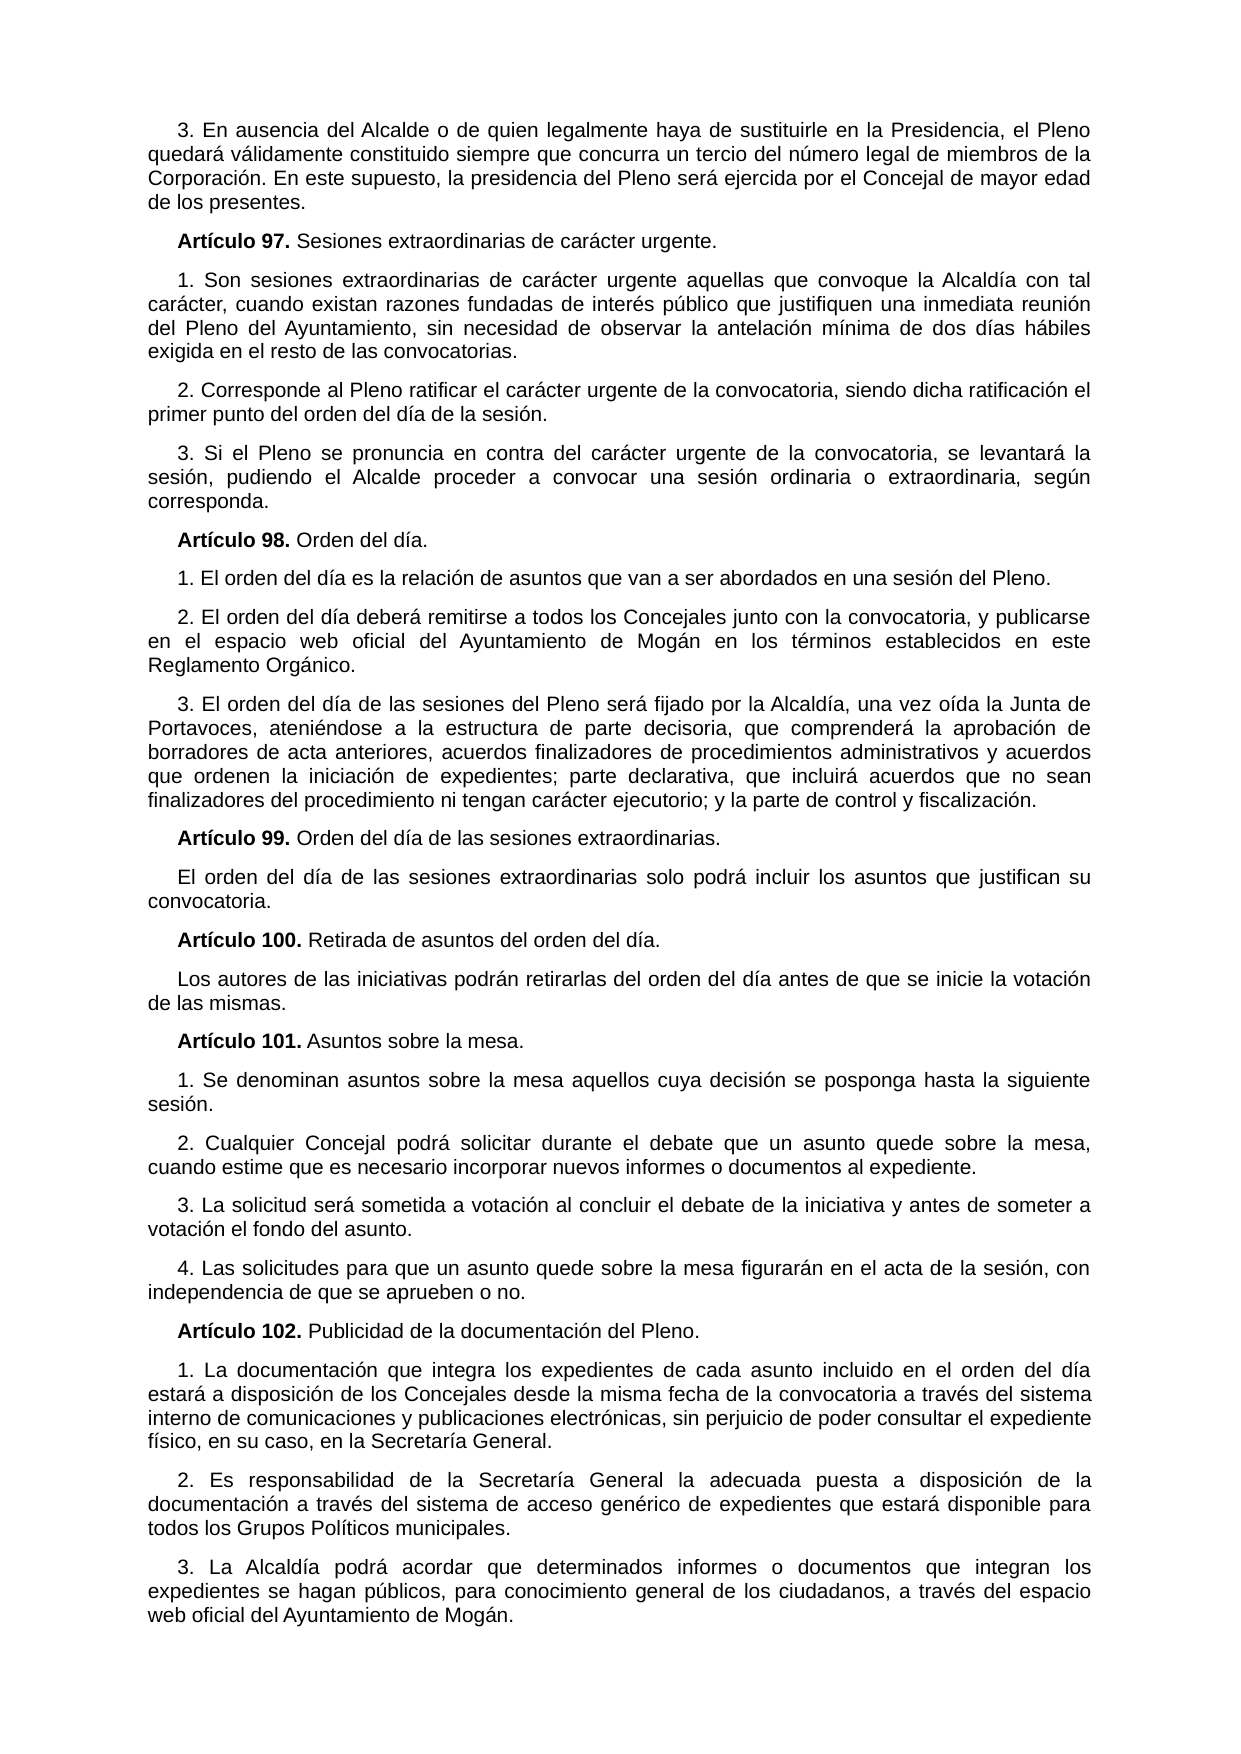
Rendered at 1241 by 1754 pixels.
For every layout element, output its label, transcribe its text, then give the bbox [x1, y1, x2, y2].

text Artículo 102. Publicidad de la documentación del Pleno. [148, 1319, 1093, 1343]
text 1. Se denominan asuntos sobre la mesa aquellos cuya decisión se posponga hasta la siguiente sesión. [148, 1068, 1093, 1116]
text El orden del día de las sesiones extraordinarias solo podrá incluir los asuntos que justifican su convocatoria. [148, 865, 1093, 913]
text 3. Si el Pleno se pronuncia en contra del carácter urgente de la convocatoria, se levantará la sesión, pudiendo el Alcalde proceder a convocar una sesión ordinaria o extraordinaria, según corresponda. [148, 441, 1093, 513]
text 1. El orden del día es la relación de asuntos que van a ser abordados en una sesión del Pleno. [148, 566, 1093, 590]
text 3. El orden del día de las sesiones del Pleno será fijado por la Alcaldía, una vez oída la Junta de Portavoces, ateniéndose a la estructura de parte decisoria, que comprenderá la aprobación de borradores de acta anteriores, acuerdos finalizadores de procedimientos administrativos y acuerdos que ordenen la iniciación de expedientes; parte declarativa, que incluirá acuerdos que no sean finalizadores del procedimiento ni tengan carácter ejecutorio; y la parte de control y fiscalización. [148, 692, 1093, 811]
text Artículo 100. Retirada de asuntos del orden del día. [148, 928, 1093, 952]
text 3. La Alcaldía podrá acordar que determinados informes o documentos que integran los expedientes se hagan públicos, para conocimiento general de los ciudadanos, a través del espacio web oficial del Ayuntamiento de Mogán. [148, 1555, 1093, 1627]
text Artículo 98. Orden del día. [148, 527, 1093, 551]
text 3. En ausencia del Alcalde o de quien legalmente haya de sustituirle en la Presidencia, el Pleno quedará válidamente constituido siempre que concurra un tercio del número legal de miembros de la Corporación. En este supuesto, la presidencia del Pleno será ejercida por el Concejal de mayor edad de los presentes. [148, 118, 1093, 214]
text Artículo 99. Orden del día de las sesiones extraordinarias. [148, 826, 1093, 850]
text 2. El orden del día deberá remitirse a todos los Concejales junto con la convocatoria, y publicarse en el espacio web oficial del Ayuntamiento de Mogán en los términos establecidos en este Reglamento Orgánico. [148, 605, 1093, 677]
text 2. Corresponde al Pleno ratificar el carácter urgente de la convocatoria, siendo dicha ratificación el primer punto del orden del día de la sesión. [148, 378, 1093, 426]
text 3. La solicitud será sometida a votación al concluir el debate de la iniciativa y antes de someter a votación el fondo del asunto. [148, 1193, 1093, 1241]
text Los autores de las iniciativas podrán retirarlas del orden del día antes de que se inicie la votación de las mismas. [148, 966, 1093, 1014]
text 1. Son sesiones extraordinarias de carácter urgente aquellas que convoque la Alcaldía con tal carácter, cuando existan razones fundadas de interés público que justifiquen una inmediata reunión del Pleno del Ayuntamiento, sin necesidad de observar la antelación mínima de dos días hábiles exigida en el resto de las convocatorias. [148, 267, 1093, 363]
text Artículo 101. Asuntos sobre la mesa. [148, 1029, 1093, 1053]
text 4. Las solicitudes para que un asunto quede sobre la mesa figurarán en el acta de la sesión, con independencia de que se aprueben o no. [148, 1256, 1093, 1304]
text 1. La documentación que integra los expedientes de cada asunto incluido en el orden del día estará a disposición de los Concejales desde la misma fecha de la convocatoria a través del sistema interno de comunicaciones y publicaciones electrónicas, sin perjuicio de poder consultar el expediente físico, en su caso, en la Secretaría General. [148, 1357, 1093, 1453]
text 2. Cualquier Concejal podrá solicitar durante el debate que un asunto quede sobre la mesa, cuando estime que es necesario incorporar nuevos informes o documentos al expediente. [148, 1131, 1093, 1178]
text Artículo 97. Sesiones extraordinarias de carácter urgente. [148, 229, 1093, 253]
text 2. Es responsabilidad de la Secretaría General la adecuada puesta a disposición de la documentación a través del sistema de acceso genérico de expedientes que estará disponible para todos los Grupos Políticos municipales. [148, 1468, 1093, 1540]
